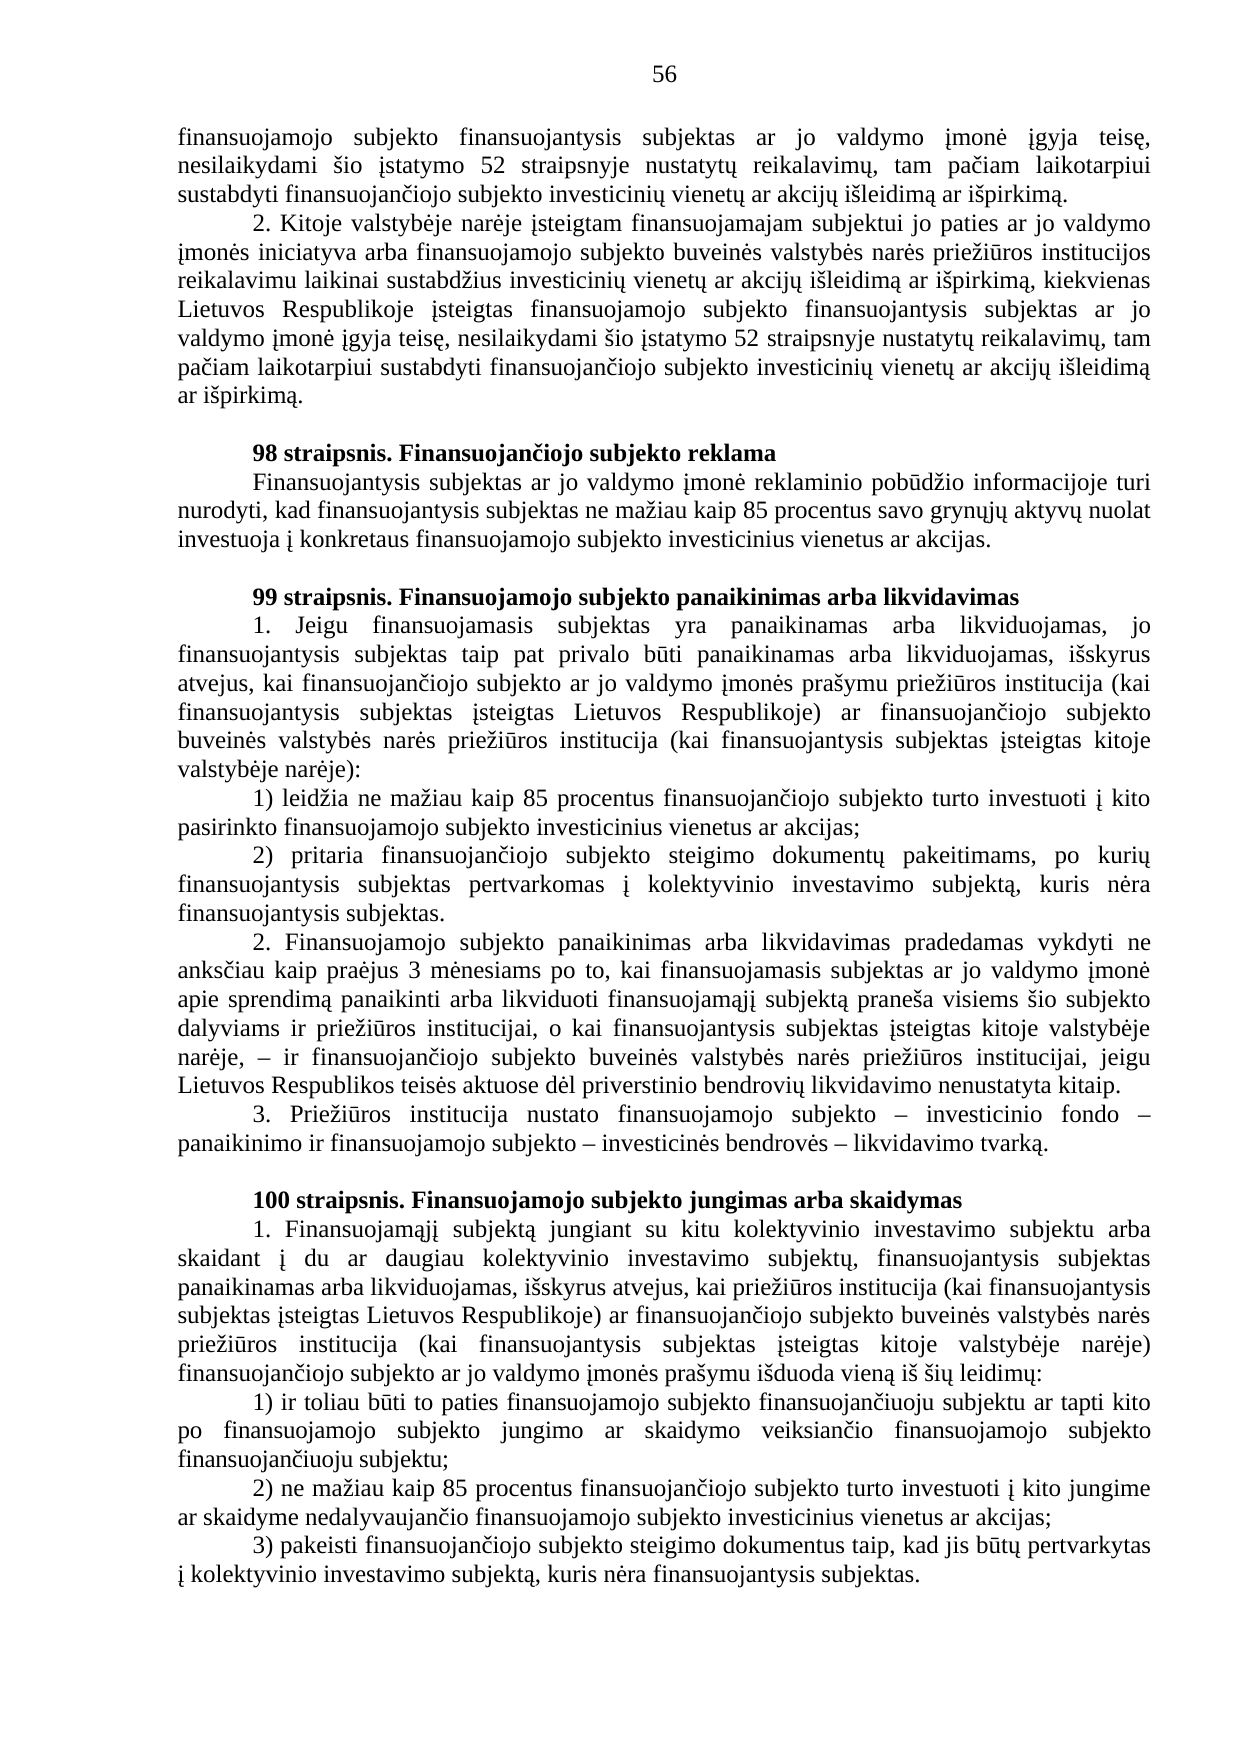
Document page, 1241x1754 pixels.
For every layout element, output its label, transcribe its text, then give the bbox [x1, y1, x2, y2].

text 1) leidžia ne mažiau kaip 85 procentus finansuojančiojo subjekto turto investuoti į kito pasirinkto finansuojamojo subjekto investicinius vienetus ar akcijas; [177, 783, 1152, 841]
text 1. Finansuojamąjį subjektą jungiant su kitu kolektyvinio investavimo subjektu arba skaidant į du ar daugiau kolektyvinio investavimo subjektų, finansuojantysis subjektas panaikinamas arba likviduojamas, išskyrus atvejus, kai priežiūros institucija (kai finansuojantysis subjektas įsteigtas Lietuvos Respublikoje) ar finansuojančiojo subjekto buveinės valstybės narės priežiūros institucija (kai finansuojantysis subjektas įsteigtas kitoje valstybėje narėje) finansuojančiojo subjekto ar jo valdymo įmonės prašymu išduoda vieną iš šių leidimų: [177, 1214, 1152, 1387]
text Finansuojantysis subjektas ar jo valdymo įmonė reklaminio pobūdžio informacijoje turi nurodyti, kad finansuojantysis subjektas ne mažiau kaip 85 procentus savo grynųjų aktyvų nuolat investuoja į konkretaus finansuojamojo subjekto investicinius vienetus ar akcijas. [177, 467, 1152, 553]
text 1) ir toliau būti to paties finansuojamojo subjekto finansuojančiuoju subjektu ar tapti kito po finansuojamojo subjekto jungimo ar skaidymo veiksiančio finansuojamojo subjekto finansuojančiuoju subjektu; [177, 1387, 1152, 1473]
text 100 straipsnis. Finansuojamojo subjekto jungimas arba skaidymas [252, 1186, 1152, 1214]
text 99 straipsnis. Finansuojamojo subjekto panaikinimas arba likvidavimas [252, 582, 1152, 611]
text 3. Priežiūros institucija nustato finansuojamojo subjekto – investicinio fondo – panaikinimo ir finansuojamojo subjekto – investicinės bendrovės – likvidavimo tvarką. [177, 1099, 1152, 1157]
text 3) pakeisti finansuojančiojo subjekto steigimo dokumentus taip, kad jis būtų pertvarkytas į kolektyvinio investavimo subjektą, kuris nėra finansuojantysis subjektas. [177, 1531, 1152, 1588]
text 2. Kitoje valstybėje narėje įsteigtam finansuojamajam subjektui jo paties ar jo valdymo įmonės iniciatyva arba finansuojamojo subjekto buveinės valstybės narės priežiūros institucijos reikalavimu laikinai sustabdžius investicinių vienetų ar akcijų išleidimą ar išpirkimą, kiekvienas Lietuvos Respublikoje įsteigtas finansuojamojo subjekto finansuojantysis subjektas ar jo valdymo įmonė įgyja teisę, nesilaikydami šio įstatymo 52 straipsnyje nustatytų reikalavimų, tam pačiam laikotarpiui sustabdyti finansuojančiojo subjekto investicinių vienetų ar akcijų išleidimą ar išpirkimą. [177, 208, 1152, 409]
text 2. Finansuojamojo subjekto panaikinimas arba likvidavimas pradedamas vykdyti ne anksčiau kaip praėjus 3 mėnesiams po to, kai finansuojamasis subjektas ar jo valdymo įmonė apie sprendimą panaikinti arba likviduoti finansuojamąjį subjektą praneša visiems šio subjekto dalyviams ir priežiūros institucijai, o kai finansuojantysis subjektas įsteigtas kitoje valstybėje narėje, – ir finansuojančiojo subjekto buveinės valstybės narės priežiūros institucijai, jeigu Lietuvos Respublikos teisės aktuose dėl priverstinio bendrovių likvidavimo nenustatyta kitaip. [177, 927, 1152, 1099]
text finansuojamojo subjekto finansuojantysis subjektas ar jo valdymo įmonė įgyja teisę, nesilaikydami šio įstatymo 52 straipsnyje nustatytų reikalavimų, tam pačiam laikotarpiui sustabdyti finansuojančiojo subjekto investicinių vienetų ar akcijų išleidimą ar išpirkimą. [177, 122, 1152, 208]
text 2) pritaria finansuojančiojo subjekto steigimo dokumentų pakeitimams, po kurių finansuojantysis subjektas pertvarkomas į kolektyvinio investavimo subjektą, kuris nėra finansuojantysis subjektas. [177, 841, 1152, 927]
text 2) ne mažiau kaip 85 procentus finansuojančiojo subjekto turto investuoti į kito jungime ar skaidyme nedalyvaujančio finansuojamojo subjekto investicinius vienetus ar akcijas; [177, 1473, 1152, 1531]
text 98 straipsnis. Finansuojančiojo subjekto reklama [252, 438, 1152, 467]
text 1. Jeigu finansuojamasis subjektas yra panaikinamas arba likviduojamas, jo finansuojantysis subjektas taip pat privalo būti panaikinamas arba likviduojamas, išskyrus atvejus, kai finansuojančiojo subjekto ar jo valdymo įmonės prašymu priežiūros institucija (kai finansuojantysis subjektas įsteigtas Lietuvos Respublikoje) ar finansuojančiojo subjekto buveinės valstybės narės priežiūros institucija (kai finansuojantysis subjektas įsteigtas kitoje valstybėje narėje): [177, 611, 1152, 783]
